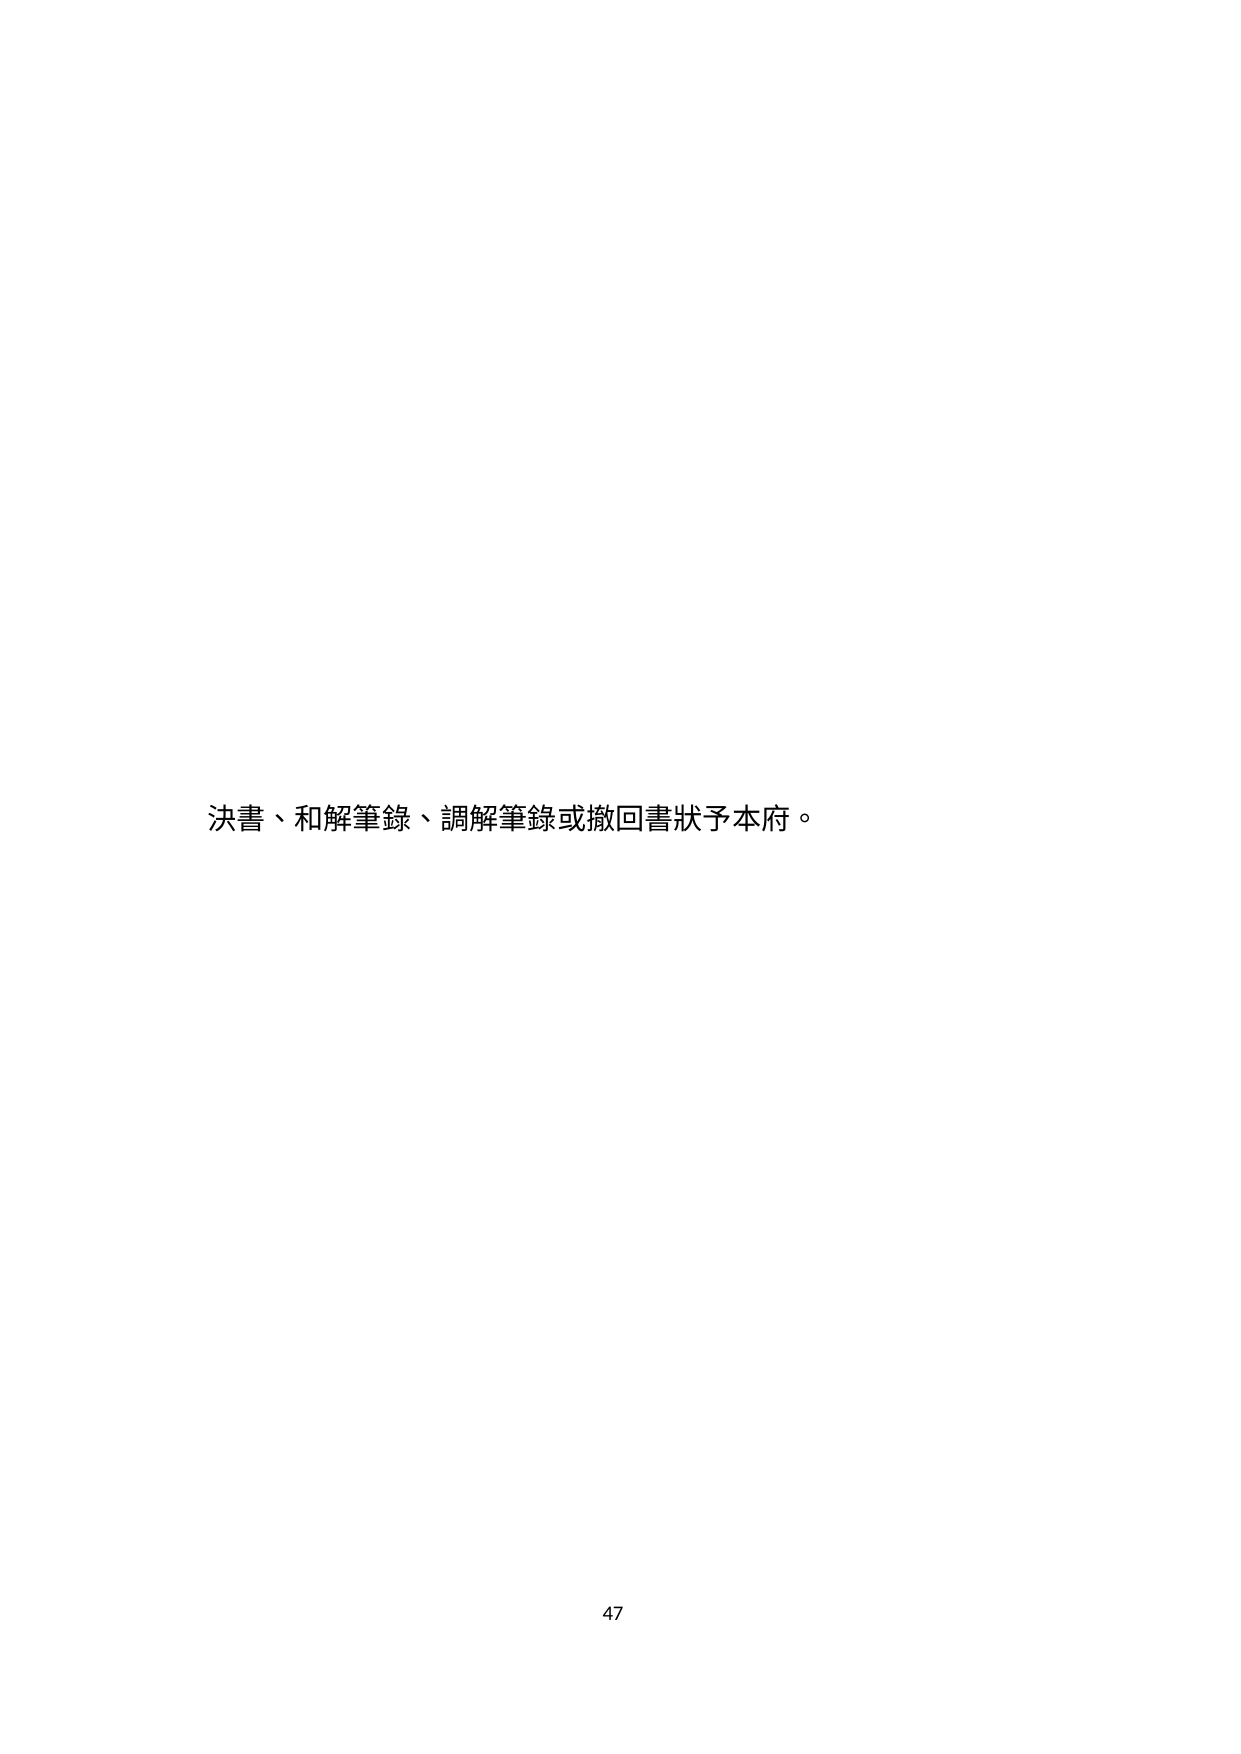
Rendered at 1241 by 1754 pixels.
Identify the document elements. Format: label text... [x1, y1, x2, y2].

text 決書、和解筆錄、調解筆錄或撤回書狀予本府。 [89, 775, 1137, 837]
